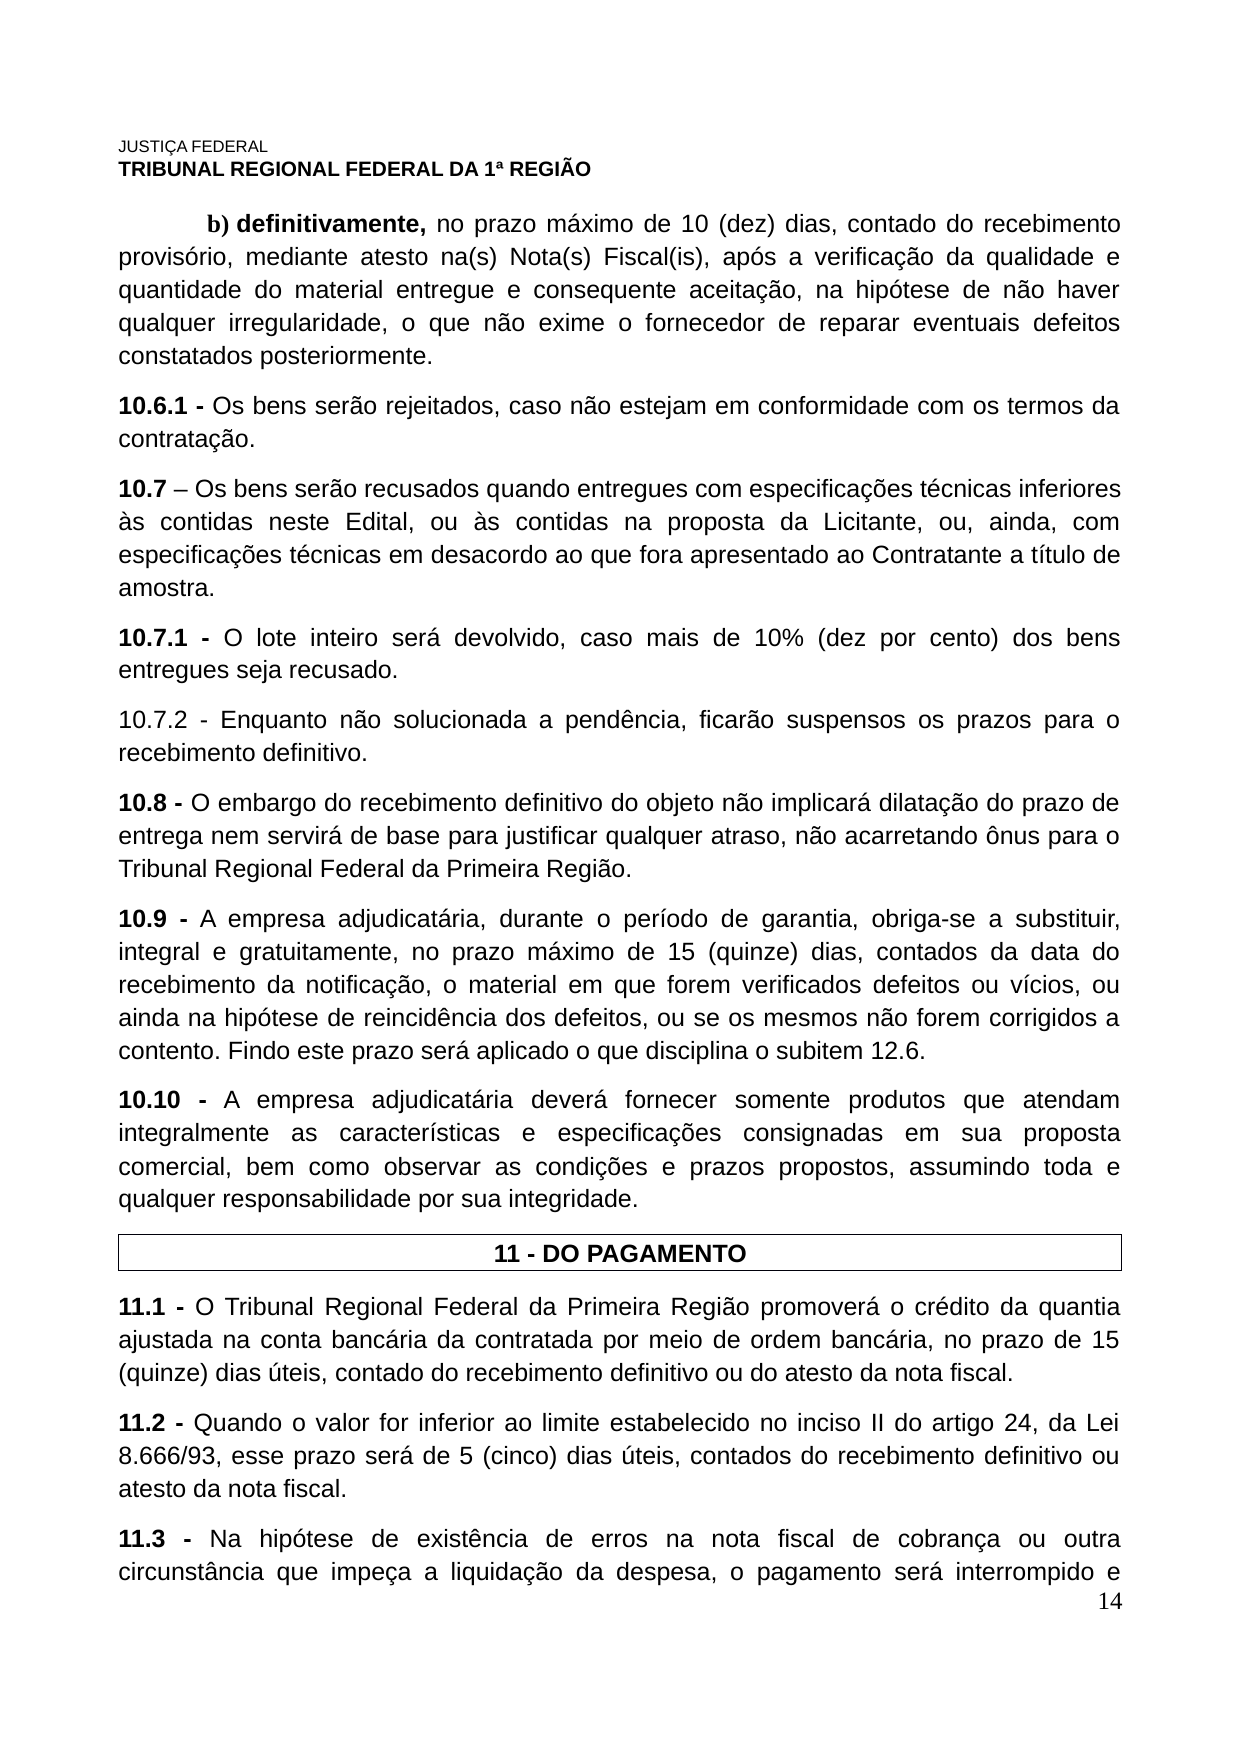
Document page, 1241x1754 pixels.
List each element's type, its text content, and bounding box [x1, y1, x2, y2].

text 11.1 - O Tribunal Regional Federal da Primeira Região promoverá o crédito da quantia ajustada na conta bancária da contratada por meio de ordem bancária, no prazo de 15 (quinze) dias úteis, contado do recebimento definitivo ou do atesto da nota fiscal. [118, 1292, 1122, 1387]
text 10.8 - O embargo do recebimento definitivo do objeto não implicará dilatação do prazo de entrega nem servirá de base para justificar qualquer atraso, não acarretando ônus para o Tribunal Regional Federal da Primeira Região. [118, 788, 1122, 883]
text 10.7.2 - Enquanto não solucionada a pendência, ficarão suspensos os prazos para o recebimento definitivo. [118, 705, 1122, 767]
text 10.7 – Os bens serão recusados quando entregues com especificações técnicas inferiores às contidas neste Edital, ou às contidas na proposta da Licitante, ou, ainda, com especificações técnicas em desacordo ao que fora apresentado ao Contratante a título de amostra. [118, 474, 1122, 602]
text 10.7.1 - O lote inteiro será devolvido, caso mais de 10% (dez por cento) dos bens entregues seja recusado. [118, 622, 1122, 684]
text 11.2 - Quando o valor for inferior ao limite estabelecido no inciso II do artigo 24, da Lei 8.666/93, esse prazo será de 5 (cinco) dias úteis, contados do recebimento definitivo ou atesto da nota fiscal. [118, 1408, 1122, 1503]
text 10.10 - A empresa adjudicatária deverá fornecer somente produtos que atendam integralmente as características e especificações consignadas em sua proposta comercial, bem como observar as condições e prazos propostos, assumindo toda e qualquer responsabilidade por sua integridade. [118, 1085, 1122, 1213]
text 11 - DO PAGAMENTO [119, 1235, 1121, 1270]
list definitivamente, no prazo máximo de 10 (dez) dias, contado do recebimento provisório, mediante atesto na(s) Nota(s) Fiscal(is), após a verificação da qualidade e quantidade do material entregue e consequente aceitação, na hipótese de não haver qualquer irregularidade, o que não exime o fornecedor de reparar eventuais defeitos constatados posteriormente. [118, 209, 1122, 370]
text 10.6.1 - Os bens serão rejeitados, caso não estejam em conformidade com os termos da contratação. [118, 391, 1122, 453]
text 10.9 - A empresa adjudicatária, durante o período de garantia, obriga-se a substituir, integral e gratuitamente, no prazo máximo de 15 (quinze) dias, contados da data do recebimento da notificação, o material em que forem verificados defeitos ou vícios, ou ainda na hipótese de reincidência dos defeitos, ou se os mesmos não forem corrigidos a contento. Findo este prazo será aplicado o que disciplina o subitem 12.6. [118, 904, 1122, 1064]
text 11.3 - Na hipótese de existência de erros na nota fiscal de cobrança ou outra circunstância que impeça a liquidação da despesa, o pagamento será interrompido e [118, 1524, 1122, 1585]
